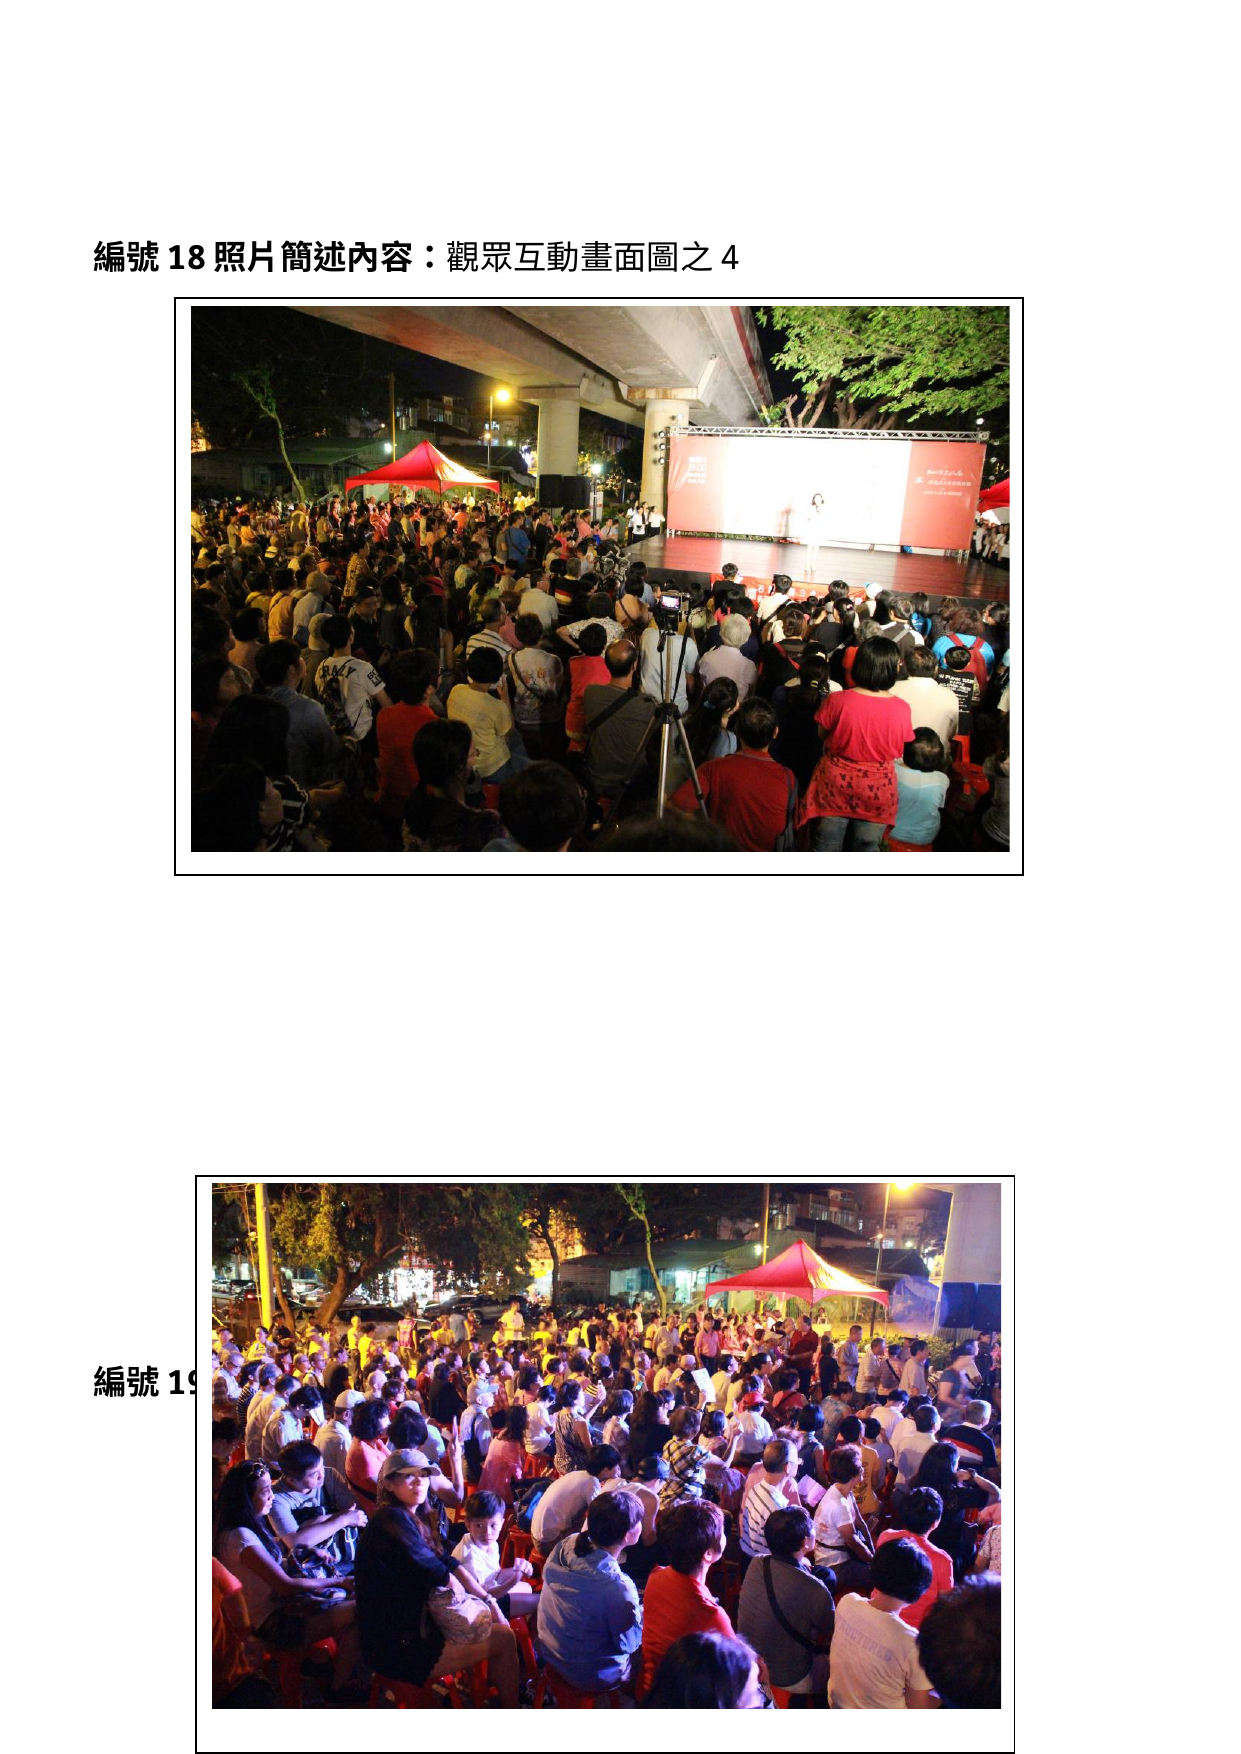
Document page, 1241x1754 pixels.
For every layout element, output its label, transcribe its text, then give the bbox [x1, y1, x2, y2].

text 編號19照片簡述內容：觀眾畫面圖之1 [1015, 1339, 1122, 1401]
text 編號19照片簡述內容：觀眾畫面圖之1 [93, 1339, 195, 1401]
text 編號18照片簡述內容：觀眾互動畫面圖之4 [93, 214, 1122, 276]
